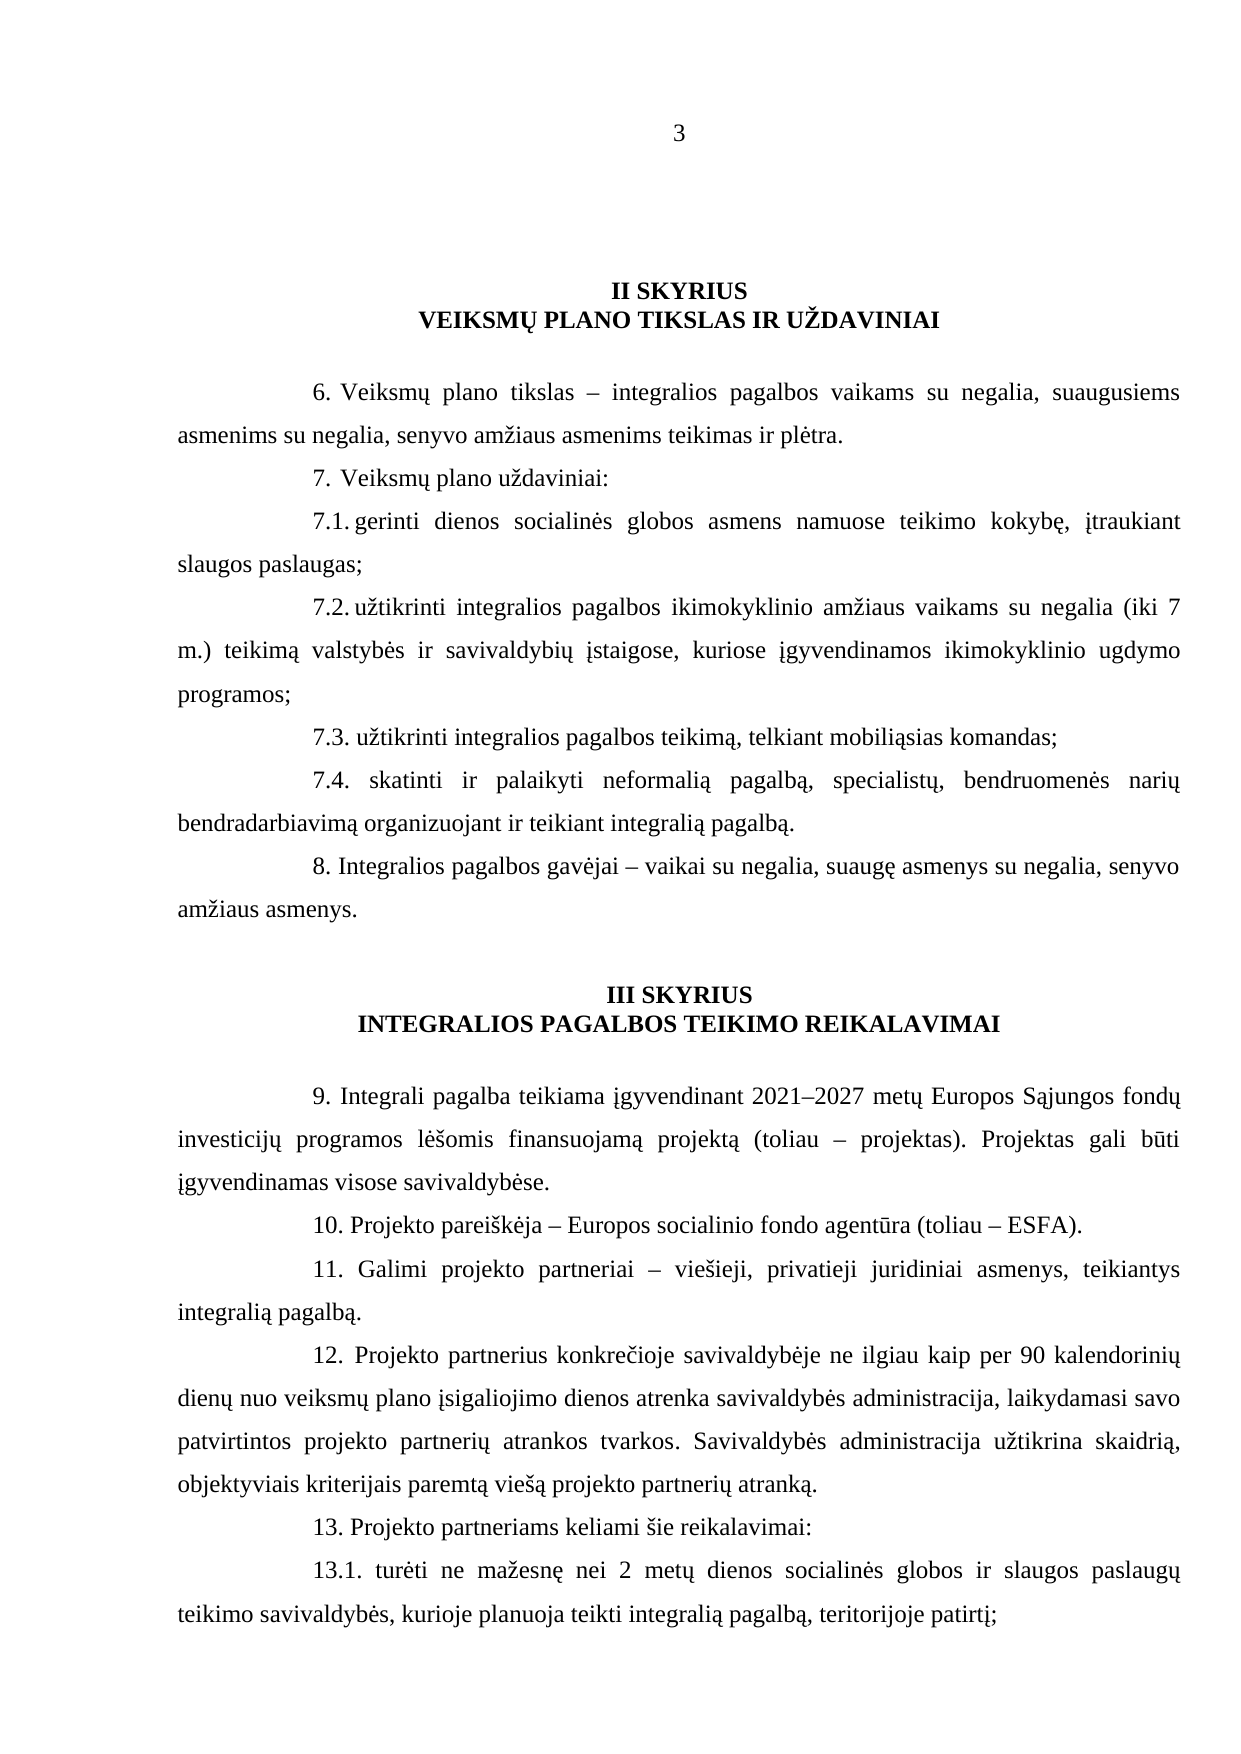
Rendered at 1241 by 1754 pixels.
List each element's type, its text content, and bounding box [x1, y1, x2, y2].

text 13.1. turėti ne mažesnę nei 2 metų dienos socialinės globos ir slaugos paslaugų teikimo savivaldybės, kurioje planuoja teikti integralią pagalbą, teritorijoje patirtį; [177, 1556, 1181, 1627]
text 7.1. gerinti dienos socialinės globos asmens namuose teikimo kokybę, įtraukiant slaugos paslaugas; [177, 506, 1181, 578]
text VEIKSMŲ PLANO TIKSLAS IR UŽDAVINIAI [177, 305, 1181, 334]
text 9. Integrali pagalba teikiama įgyvendinant 2021–2027 metų Europos Sąjungos fondų investicijų programos lėšomis finansuojamą projektą (toliau – projektas). Projektas gali būti įgyvendinamas visose savivaldybėse. [177, 1081, 1181, 1196]
text 12. Projekto partnerius konkrečioje savivaldybėje ne ilgiau kaip per 90 kalendorinių dienų nuo veiksmų plano įsigaliojimo dienos atrenka savivaldybės administracija, laikydamasi savo patvirtintos projekto partnerių atrankos tvarkos. Savivaldybės administracija užtikrina skaidrią, objektyviais kriterijais paremtą viešą projekto partnerių atranką. [177, 1340, 1181, 1498]
text 7. Veiksmų plano uždaviniai: [177, 463, 1181, 492]
text 7.2. užtikrinti integralios pagalbos ikimokyklinio amžiaus vaikams su negalia (iki 7 m.) teikimą valstybės ir savivaldybių įstaigose, kuriose įgyvendinamos ikimokyklinio ugdymo programos; [177, 592, 1181, 707]
text 7.3. užtikrinti integralios pagalbos teikimą, telkiant mobiliąsias komandas; [177, 722, 1181, 751]
text III SKYRIUS [177, 981, 1181, 1009]
text 6. Veiksmų plano tikslas – integralios pagalbos vaikams su negalia, suaugusiems asmenims su negalia, senyvo amžiaus asmenims teikimas ir plėtra. [177, 377, 1181, 449]
text 10. Projekto pareiškėja – Europos socialinio fondo agentūra (toliau – ESFA). [177, 1211, 1181, 1239]
text 8. Integralios pagalbos gavėjai – vaikai su negalia, suaugę asmenys su negalia, senyvo amžiaus asmenys. [177, 851, 1181, 923]
text II SKYRIUS [177, 276, 1181, 305]
text INTEGRALIOS PAGALBOS TEIKIMO REIKALAVIMAI [177, 1009, 1181, 1038]
text 7.4. skatinti ir palaikyti neformalią pagalbą, specialistų, bendruomenės narių bendradarbiavimą organizuojant ir teikiant integralią pagalbą. [177, 765, 1181, 837]
text 11. Galimi projekto partneriai – viešieji, privatieji juridiniai asmenys, teikiantys integralią pagalbą. [177, 1254, 1181, 1326]
text 13. Projekto partneriams keliami šie reikalavimai: [177, 1512, 1181, 1541]
